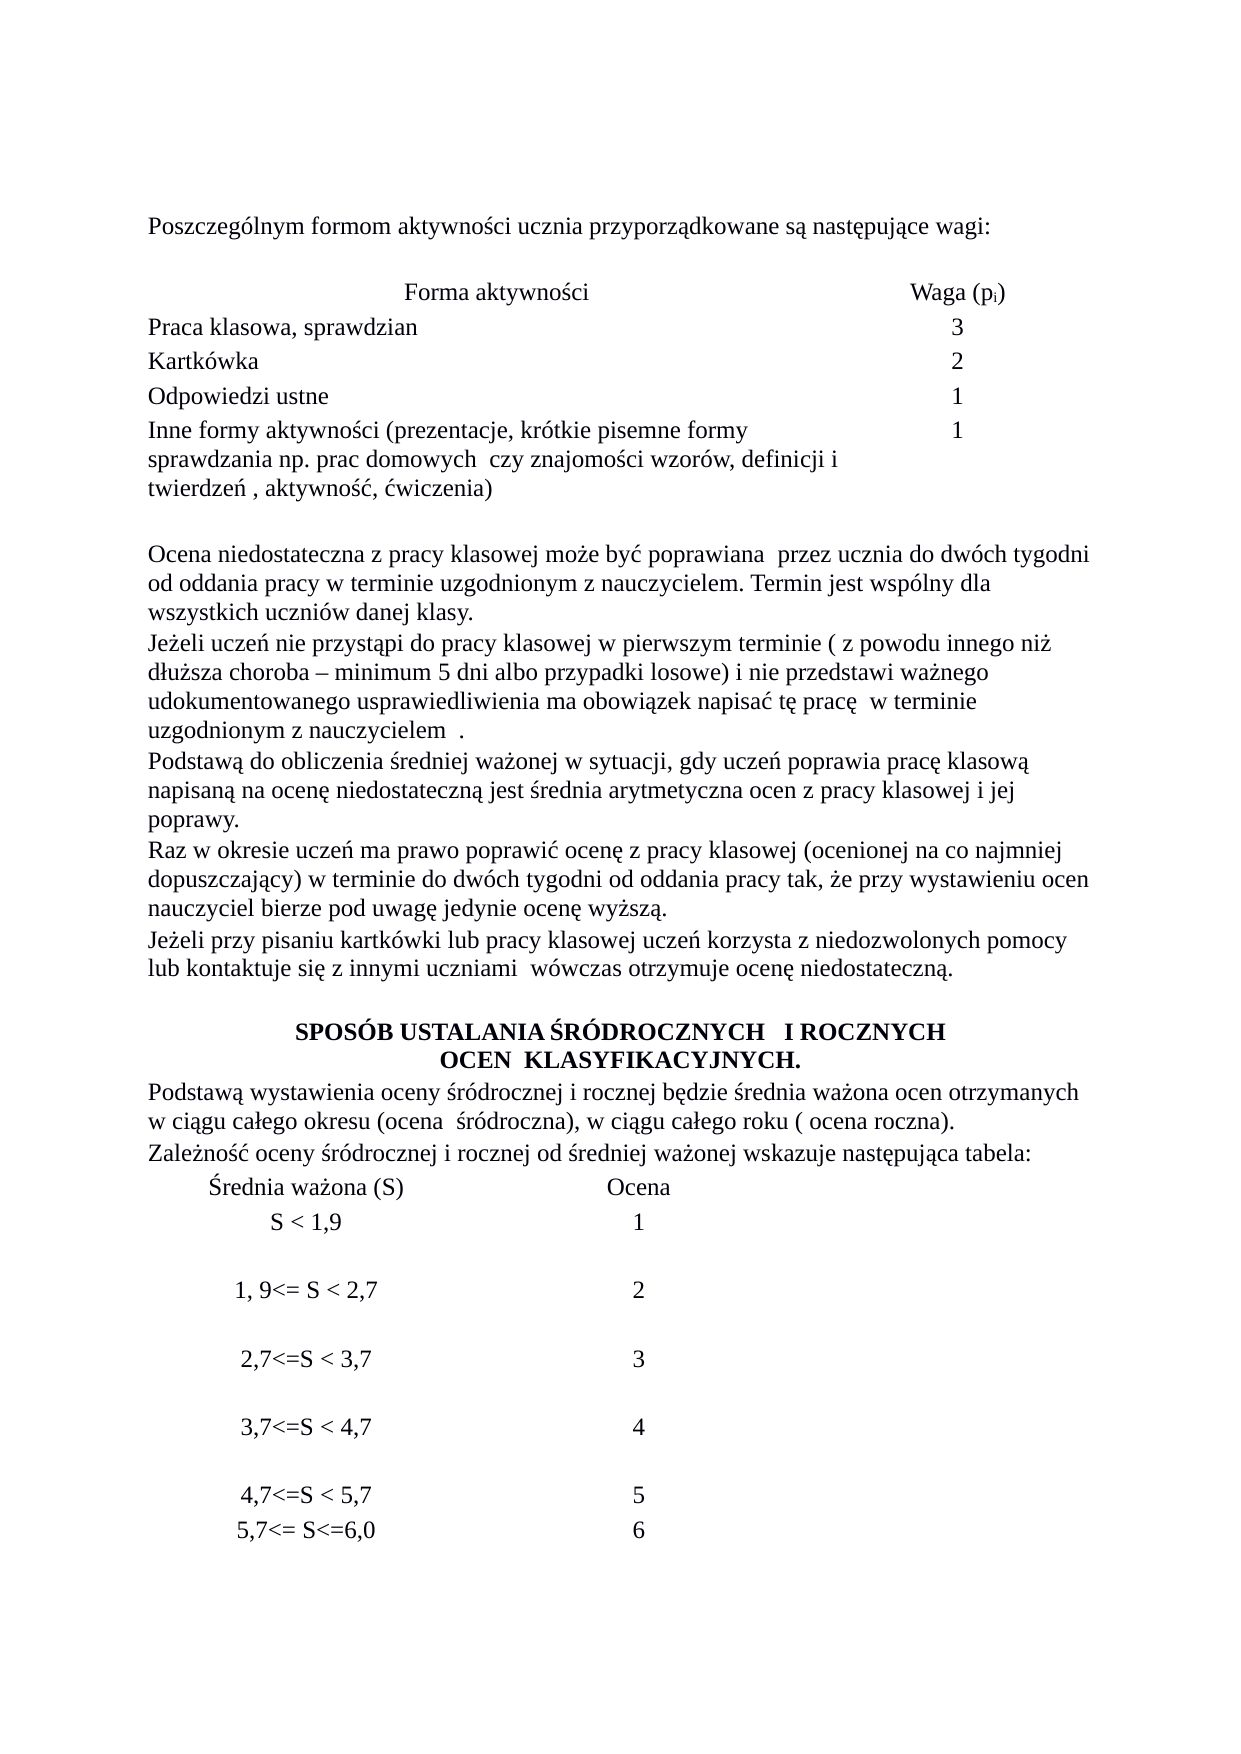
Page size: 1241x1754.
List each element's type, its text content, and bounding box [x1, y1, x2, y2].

table_header Forma aktywności [136, 274, 857, 309]
table_cell [136, 1375, 475, 1409]
table_cell [475, 1444, 802, 1478]
text Jeżeli przy pisaniu kartkówki lub pracy klasowej uczeń korzysta z niedozwolonych pomocy lub kontaktuje się z innymi uczniami wówczas otrzymuje ocenę niedostateczną. [148, 925, 1092, 982]
text Poszczególnym formom aktywności ucznia przyporządkowane są następujące wagi: [148, 211, 1092, 240]
table_cell S < 1,9 [136, 1204, 475, 1238]
table_cell [475, 1239, 802, 1272]
table_cell 2,7<=S < 3,7 [136, 1341, 475, 1375]
table_cell Praca klasowa, sprawdzian [136, 309, 857, 343]
table_cell Odpowiedzi ustne [136, 378, 857, 413]
table_cell 1, 9<= S < 2,7 [136, 1273, 475, 1307]
table_header Waga (pi) [857, 274, 1058, 309]
table_cell 1 [857, 378, 1058, 413]
table_cell [475, 1307, 802, 1341]
table_cell [136, 1239, 475, 1272]
text SPOSÓB USTALANIA ŚRÓDROCZNYCH I ROCZNYCH OCEN KLASYFIKACYJNYCH. [148, 1017, 1092, 1074]
table_cell 1 [475, 1204, 802, 1238]
text Podstawą wystawienia oceny śródrocznej i rocznej będzie średnia ważona ocen otrzymanych w ciągu całego okresu (ocena śródroczna), w ciągu całego roku ( ocena roczna). [148, 1077, 1092, 1135]
text Jeżeli uczeń nie przystąpi do pracy klasowej w pierwszym terminie ( z powodu innego niż dłuższa choroba – minimum 5 dni albo przypadki losowe) i nie przedstawi ważnego udokumentowanego usprawiedliwienia ma obowiązek napisać tę pracę w terminie uzgodnionym z nauczycielem . [148, 628, 1092, 743]
table_cell 3 [857, 309, 1058, 343]
table_cell 4,7<=S < 5,7 [136, 1478, 475, 1512]
table_cell 1 [857, 413, 1058, 505]
table_cell [136, 1444, 475, 1478]
text Zależność oceny śródrocznej i rocznej od średniej ważonej wskazuje następująca tabela: [148, 1138, 1092, 1166]
text Podstawą do obliczenia średniej ważonej w sytuacji, gdy uczeń poprawia pracę klasową napisaną na ocenę niedostateczną jest średnia arytmetyczna ocen z pracy klasowej i jej poprawy. [148, 746, 1092, 833]
table_cell [475, 1375, 802, 1409]
table_cell 5 [475, 1478, 802, 1512]
table_cell Kartkówka [136, 344, 857, 378]
table_header Ocena [475, 1169, 802, 1204]
table_cell 4 [475, 1409, 802, 1444]
table_cell 5,7<= S<=6,0 [136, 1512, 475, 1547]
table_header Średnia ważona (S) [136, 1169, 475, 1204]
text Raz w okresie uczeń ma prawo poprawić ocenę z pracy klasowej (ocenionej na co najmniej dopuszczający) w terminie do dwóch tygodni od oddania pracy tak, że przy wystawieniu ocen nauczyciel bierze pod uwagę jedynie ocenę wyższą. [148, 836, 1092, 922]
text Ocena niedostateczna z pracy klasowej może być poprawiana przez ucznia do dwóch tygodni od oddania pracy w terminie uzgodnionym z nauczycielem. Termin jest wspólny dla wszystkich uczniów danej klasy. [148, 539, 1092, 626]
table_cell 6 [475, 1512, 802, 1547]
table_cell 2 [857, 344, 1058, 378]
table_cell 3 [475, 1341, 802, 1375]
table_cell [136, 1307, 475, 1341]
table_cell 3,7<=S < 4,7 [136, 1409, 475, 1444]
table_cell 2 [475, 1273, 802, 1307]
table_cell Inne formy aktywności (prezentacje, krótkie pisemne formy sprawdzania np. prac domowych czy znajomości wzorów, definicji i twierdzeń , aktywność, ćwiczenia) [136, 413, 857, 505]
